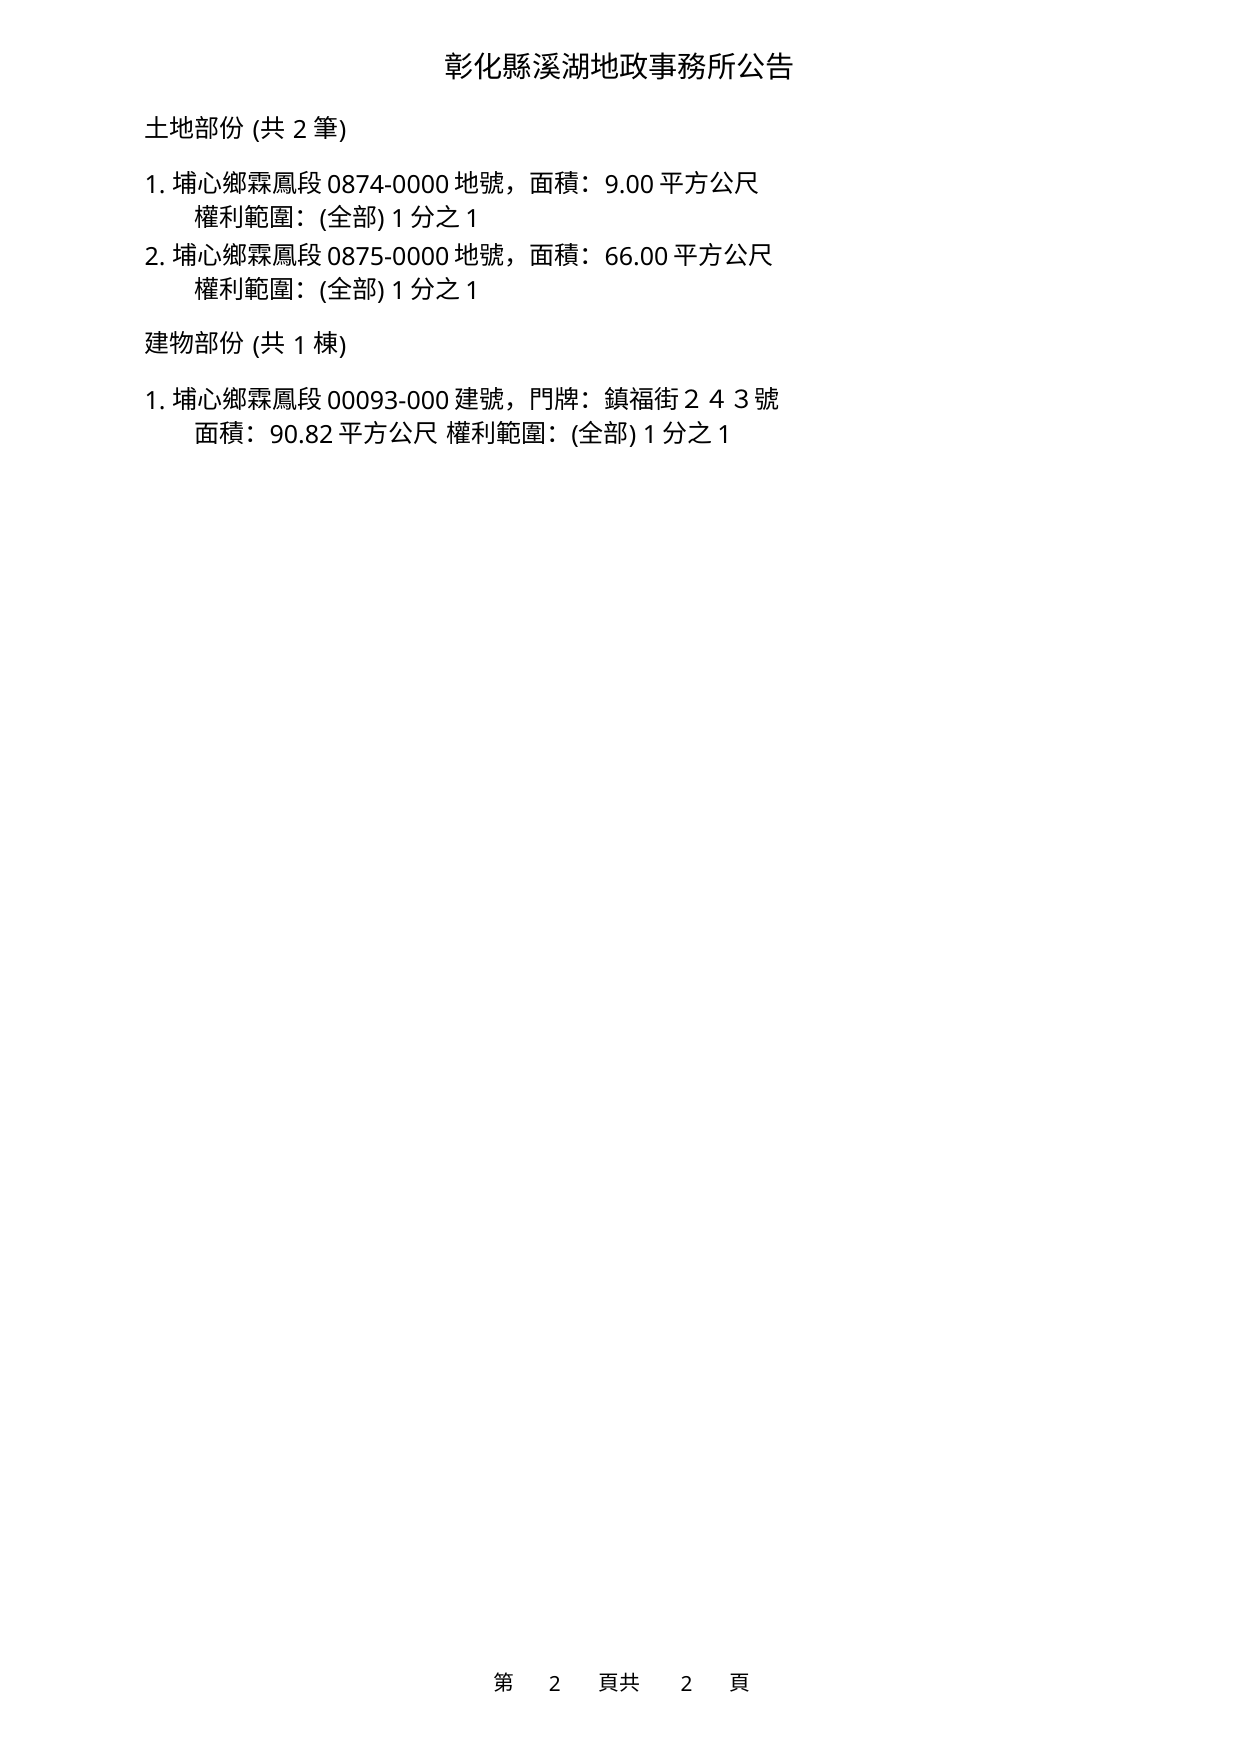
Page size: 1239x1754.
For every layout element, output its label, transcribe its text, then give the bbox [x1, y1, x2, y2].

table_header [0, 0, 62, 41]
table_cell 2 [524, 1663, 585, 1704]
table_cell [1177, 239, 1239, 310]
table_cell [0, 166, 62, 238]
table_cell [1177, 41, 1239, 94]
table_cell [0, 383, 62, 454]
table_cell [760, 454, 1177, 1663]
table_cell [0, 239, 62, 310]
table_cell [0, 95, 62, 166]
table_header [585, 0, 653, 41]
table_header [524, 0, 585, 41]
table_cell [1177, 95, 1239, 166]
table_cell [0, 41, 62, 94]
table_cell 1. 埔心鄉霖鳳段0874-0000地號，面積：9.00平方公尺 權利範圍：(全部) 1分之1 [62, 166, 1177, 238]
table_cell 土地部份 (共 2 筆) [62, 95, 1177, 166]
table_cell [1177, 1663, 1239, 1704]
table_header [62, 0, 483, 41]
table_cell [1177, 383, 1239, 454]
table_header [760, 0, 1177, 41]
table_cell [720, 454, 760, 1663]
table_cell [62, 454, 483, 1663]
table_cell [585, 454, 653, 1663]
table_cell 頁 [720, 1663, 760, 1704]
table_cell [524, 454, 585, 1663]
table_cell [0, 1663, 62, 1704]
table_cell [653, 454, 719, 1663]
table_header [483, 0, 523, 41]
table_cell 彰化縣溪湖地政事務所公告 [62, 41, 1177, 94]
table_cell [1177, 454, 1239, 1663]
table_cell [0, 454, 62, 1663]
table_cell 第 [483, 1663, 523, 1704]
table_cell [760, 1663, 1177, 1704]
table_header [720, 0, 760, 41]
table_header [653, 0, 719, 41]
table_cell [62, 1663, 483, 1704]
table_cell [0, 310, 62, 382]
table_cell [483, 454, 523, 1663]
table_cell 2 [653, 1663, 719, 1704]
table_cell [1177, 166, 1239, 238]
table_cell 2. 埔心鄉霖鳳段0875-0000地號，面積：66.00平方公尺 權利範圍：(全部) 1分之1 [62, 239, 1177, 310]
table_cell [1177, 310, 1239, 382]
table_cell 建物部份 (共 1 棟) [62, 310, 1177, 382]
table_header [1177, 0, 1239, 41]
table_cell 1. 埔心鄉霖鳳段00093-000建號，門牌：鎮福街２４３號 面積：90.82平方公尺 權利範圍：(全部) 1分之1 [62, 383, 1177, 454]
table_cell 頁共 [585, 1663, 653, 1704]
